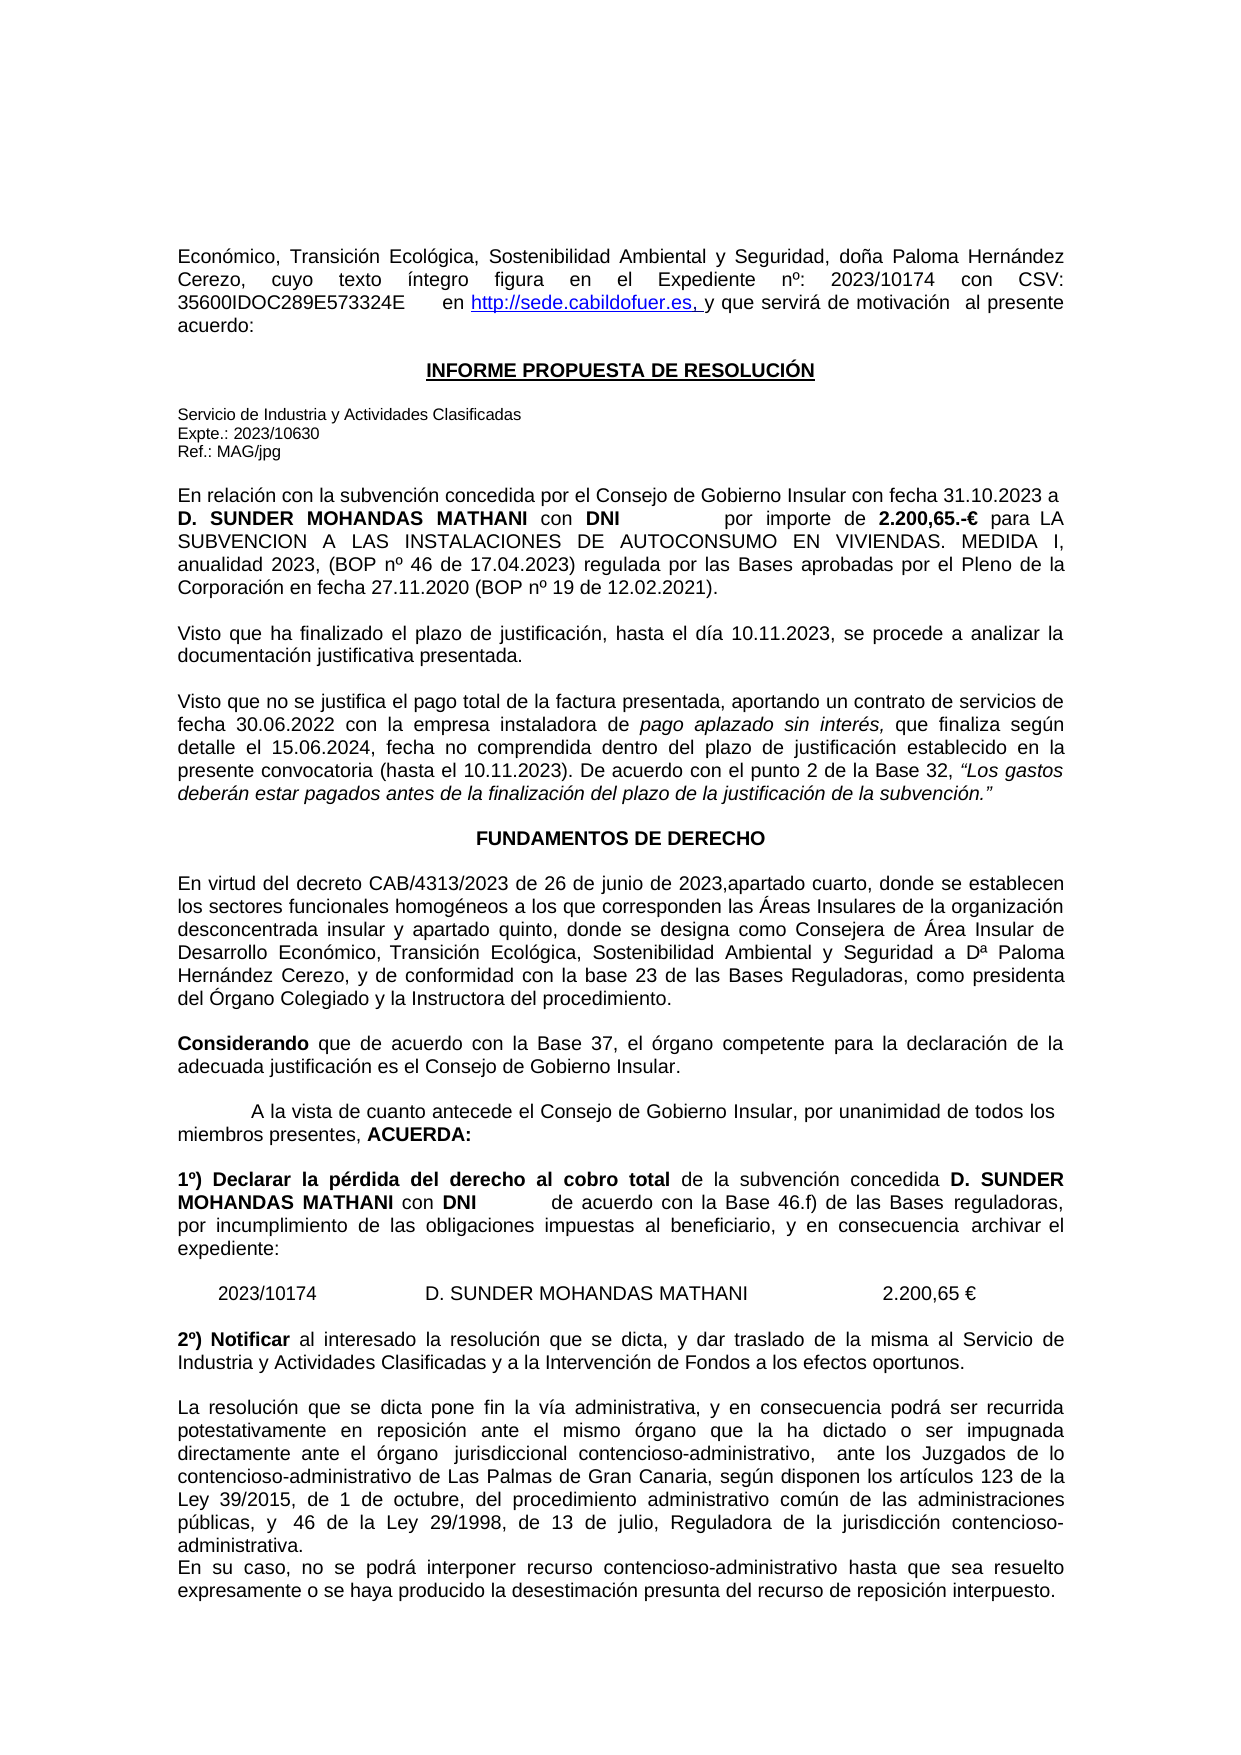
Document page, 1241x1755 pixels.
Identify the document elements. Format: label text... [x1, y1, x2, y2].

text Servicio de Industria y Actividades Clasificadas Expte.: 2023/10630 [177, 404, 570, 443]
text En relación con la subvención concedida por el Consejo de Gobierno Insular con fecha 31.10.2023 a [177, 485, 1076, 507]
text 1º) Declarar la pérdida del derecho al cobro total de la subvención concedida D. SUNDER MOHANDAS MATHANI con DNI de acuerdo con la Base 46.f) de las Bases reguladoras, por incumplimiento de las obligaciones impuestas al beneficiario, y en consecuencia archivar el expediente: [177, 1168, 1064, 1259]
text En virtud del decreto CAB/4313/2023 de 26 de junio de 2023,apartado cuarto, donde se establecen los sectores funcionales homogéneos a los que corresponden las Áreas Insulares de la organización desconcentrada insular y apartado quinto, donde se designa como Consejera de Área Insular de Desarrollo Económico, Transición Ecológica, Sostenibilidad Ambiental y Seguridad a Dª Paloma Hernández Cerezo, y de conformidad con la base 23 de las Bases Reguladoras, como presidenta del Órgano Colegiado y la Instructora del procedimiento. [177, 872, 1064, 1009]
text 2º) Notificar al interesado la resolución que se dicta, y dar traslado de la misma al Servicio de Industria y Actividades Clasificadas y a la Intervención de Fondos a los efectos oportunos. [177, 1328, 1064, 1373]
text FUNDAMENTOS DE DERECHO [427, 827, 814, 849]
text INFORME PROPUESTA DE RESOLUCIÓN [426, 359, 1076, 382]
text D. SUNDER MOHANDAS MATHANI con DNI por importe de 2.200,65.-€ para LA SUBVENCION A LAS INSTALACIONES DE AUTOCONSUMO EN VIVIENDAS. MEDIDA I, anualidad 2023, (BOP nº 46 de 17.04.2023) regulada por las Bases aprobadas por el Pleno de la Corporación en fecha 27.11.2020 (BOP nº 19 de 12.02.2021). [177, 507, 1064, 599]
text La resolución que se dicta pone fin la vía administrativa, y en consecuencia podrá ser recurrida potestativamente en reposición ante el mismo órgano que la ha dictado o ser impugnada directamente ante el órgano jurisdiccional contencioso-administrativo, ante los Juzgados de lo contencioso-administrativo de Las Palmas de Gran Canaria, según disponen los artículos 123 de la Ley 39/2015, de 1 de octubre, del procedimiento administrativo común de las administraciones públicas, y 46 de la Ley 29/1998, de 13 de julio, Reguladora de la jurisdicción contencioso- administrativa. [177, 1396, 1065, 1556]
text Considerando que de acuerdo con la Base 37, el órgano competente para la declaración de la adecuada justificación es el Consejo de Gobierno Insular. [177, 1032, 1064, 1078]
text Visto que ha finalizado el plazo de justificación, hasta el día 10.11.2023, se procede a analizar la documentación justificativa presentada. [177, 621, 1064, 667]
text Ref.: MAG/jpg [177, 443, 1076, 462]
text A la vista de cuanto antecede el Consejo de Gobierno Insular, por unanimidad de todos los miembros presentes, ACUERDA: [177, 1101, 1060, 1146]
text 2023/10174 D. SUNDER MOHANDAS MATHANI 2.200,65 € [218, 1282, 1076, 1305]
text En su caso, no se podrá interponer recurso contencioso-administrativo hasta que sea resuelto expresamente o se haya producido la desestimación presunta del recurso de reposición interpuesto. [177, 1556, 1064, 1602]
text Visto que no se justifica el pago total de la factura presentada, aportando un contrato de servicios de fecha 30.06.2022 con la empresa instaladora de pago aplazado sin interés, que finaliza según detalle el 15.06.2024, fecha no comprendida dentro del plazo de justificación establecido en la presente convocatoria (hasta el 10.11.2023). De acuerdo con el punto 2 de la Base 32, “Los gastos deberán estar pagados antes de la finalización del plazo de la justificación de la subvención.” [177, 690, 1064, 804]
text Económico, Transición Ecológica, Sostenibilidad Ambiental y Seguridad, doña Paloma Hernández Cerezo, cuyo texto íntegro figura en el Expediente nº: 2023/10174 con CSV: 35600IDOC289E573324E en http://sede.cabildofuer.es, y que servirá de motivación al presente acuerdo: [177, 245, 1064, 336]
